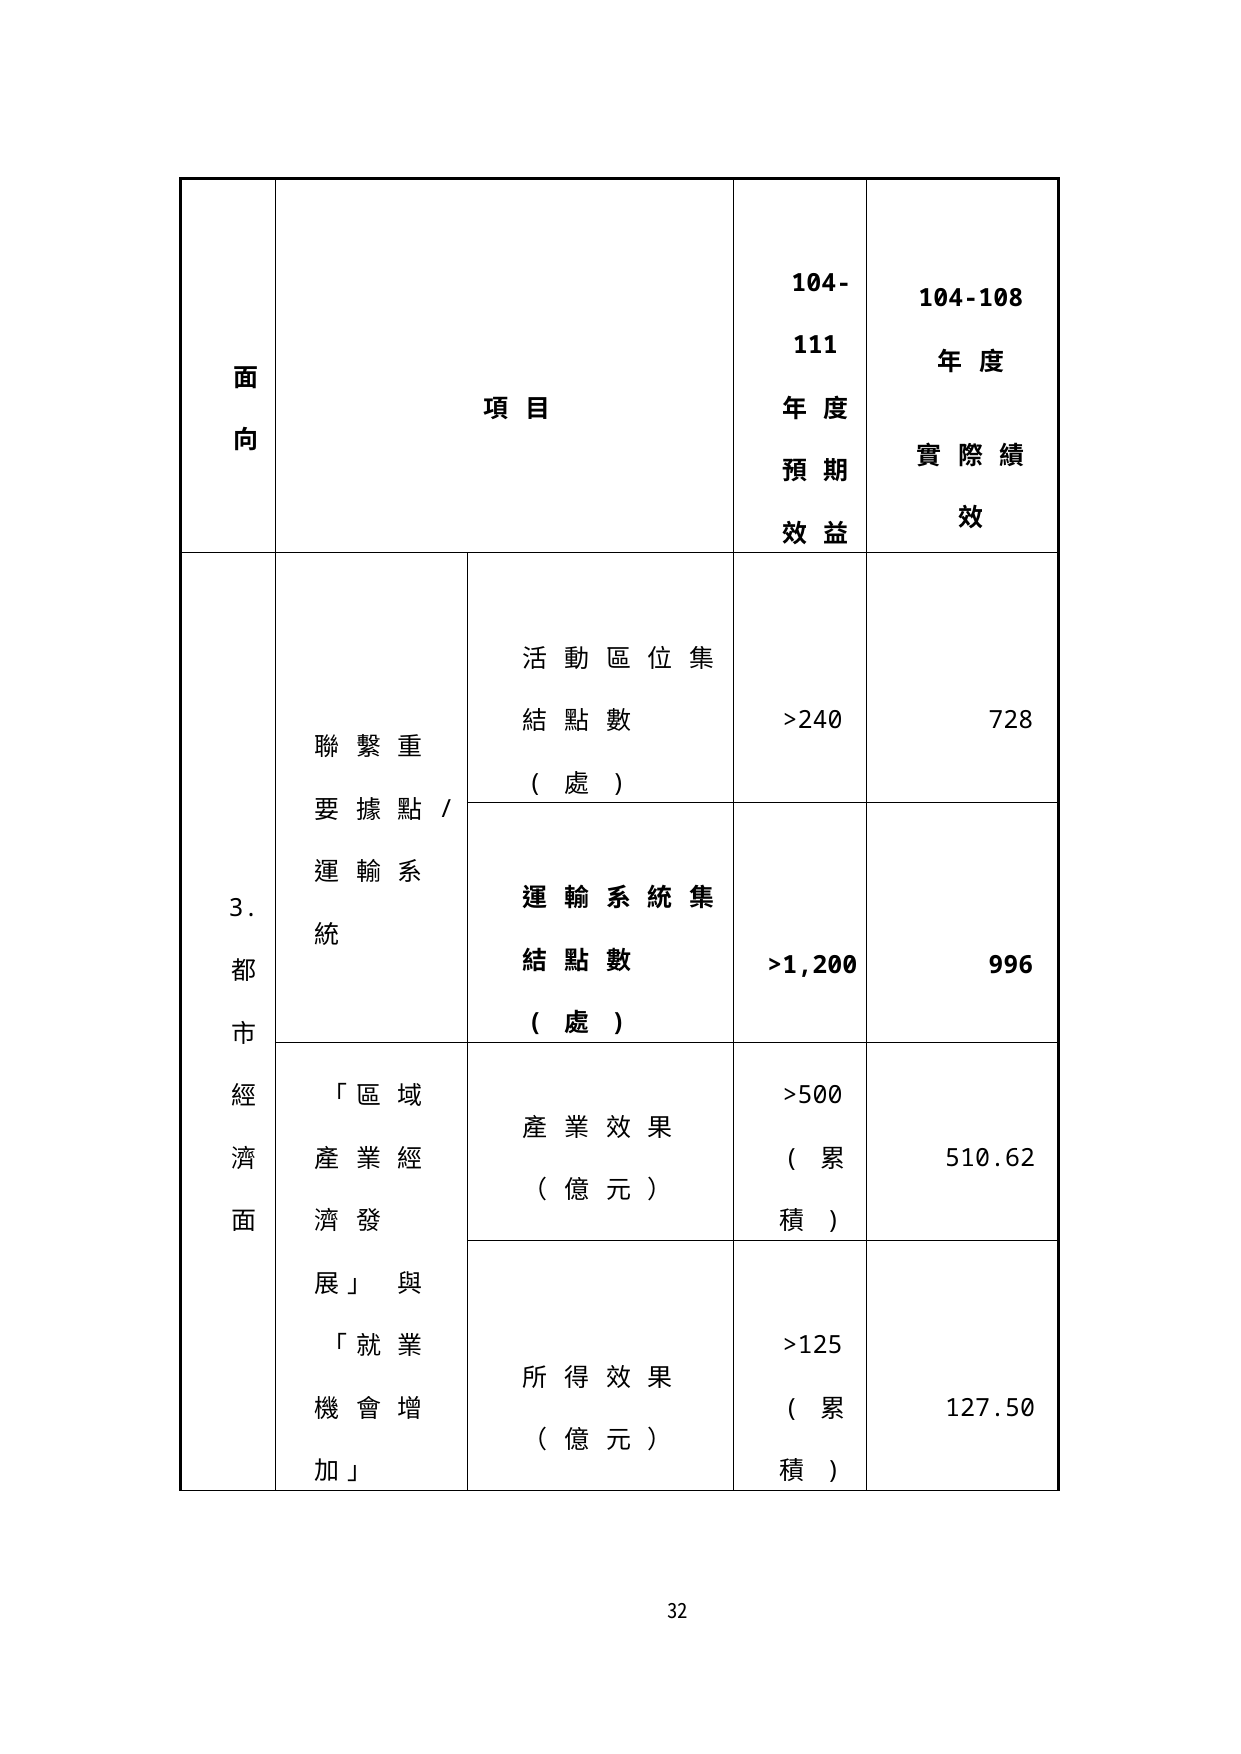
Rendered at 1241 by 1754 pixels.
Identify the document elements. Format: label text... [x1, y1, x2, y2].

table_cell 3.都市經濟面 [182, 553, 275, 1490]
table_cell >240 [734, 553, 866, 802]
table_cell 運輸系統集結點數(處) [468, 803, 733, 1042]
table_cell 活動區位集結點數(處) [468, 553, 733, 802]
table_cell 510.62 [867, 1043, 1057, 1240]
table_cell 996 [867, 803, 1057, 1042]
table_cell 728 [867, 553, 1057, 802]
table_cell 「區域產業經濟發展」與「就業機會增加」 [276, 1043, 467, 1490]
table_cell 所得效果（億元） [468, 1241, 733, 1490]
table_cell 聯繫重要據點/運輸系統 [276, 553, 467, 1042]
table_cell 產業效果（億元） [468, 1043, 733, 1240]
table_cell >1,200 [734, 803, 866, 1042]
table_cell >125 (累積) [734, 1241, 866, 1490]
table_header 104-108年度 實際績效 [867, 180, 1057, 552]
table_header 項目 [276, 180, 733, 552]
table_cell 127.50 [867, 1241, 1057, 1490]
table_header 104-111年度預期效益 [734, 180, 866, 552]
table_header 面向 [182, 180, 275, 552]
table_cell >500 (累積) [734, 1043, 866, 1240]
